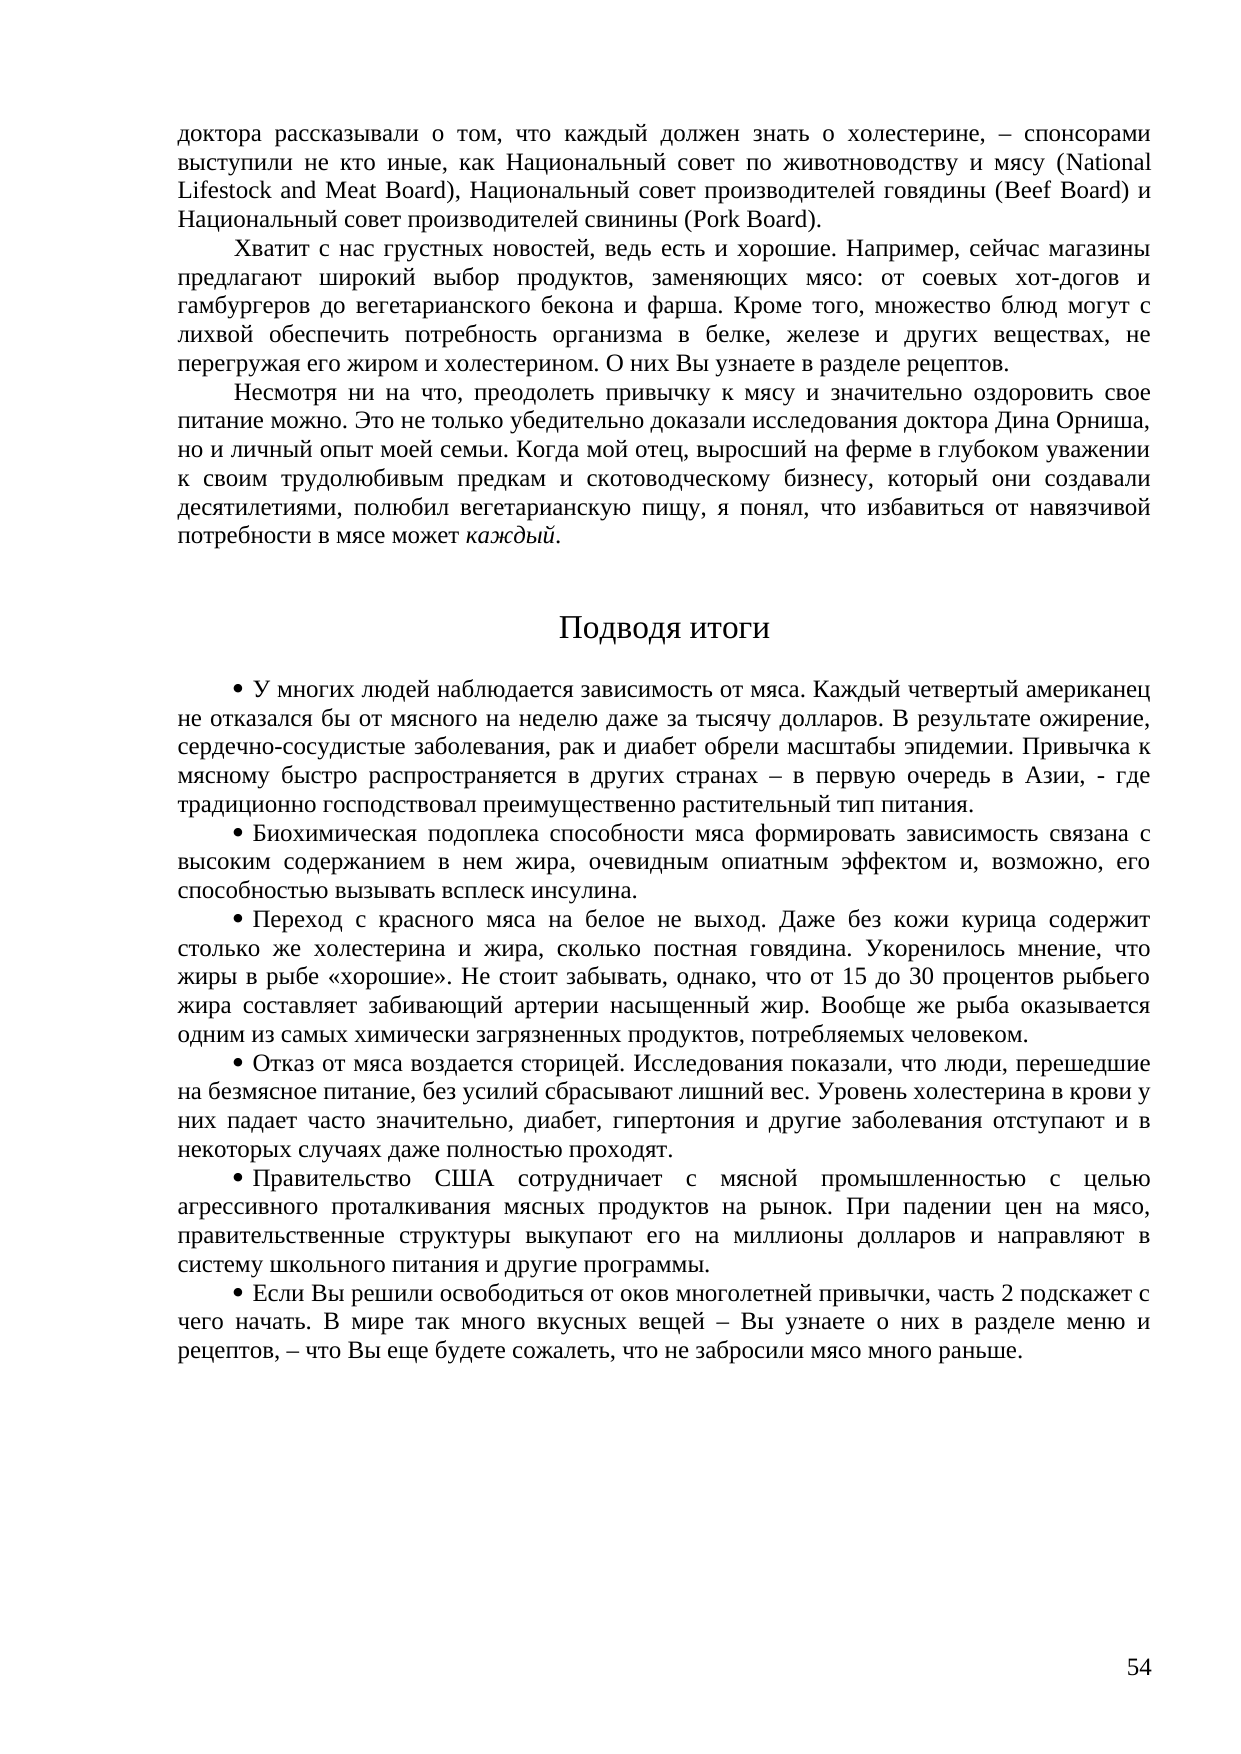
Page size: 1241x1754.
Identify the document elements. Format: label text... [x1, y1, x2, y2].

text доктора рассказывали о том, что каждый должен знать о холестерине, – спонсорами выступили не кто иные, как Национальный совет по животноводству и мясу (National Lifestock and Meat Board), Национальный совет производителей говядины (Beef Board) и Национальный совет производителей свинины (Pork Board). [177, 118, 1152, 233]
list Отказ от мяса воздается сторицей. Исследования показали, что люди, перешедшие на безмясное питание, без усилий сбрасывают лишний вес. Уровень холестерина в крови у них падает часто значительно, диабет, гипертония и другие заболевания отступают и в некоторых случаях даже полностью проходят. [177, 1048, 1152, 1163]
list Переход с красного мяса на белое не выход. Даже без кожи курица содержит столько же холестерина и жира, сколько постная говядина. Укоренилось мнение, что жиры в рыбе «хорошие». Не стоит забывать, однако, что от 15 до 30 процентов рыбьего жира составляет забивающий артерии насыщенный жир. Вообще же рыба оказывается одним из самых химически загрязненных продуктов, потребляемых человеком. [177, 904, 1152, 1048]
list Правительство США сотрудничает с мясной промышленностью с целью агрессивного проталкивания мясных продуктов на рынок. При падении цен на мясо, правительственные структуры выкупают его на миллионы долларов и направляют в систему школьного питания и другие программы. [177, 1163, 1152, 1278]
list У многих людей наблюдается зависимость от мяса. Каждый четвертый американец не отказался бы от мясного на неделю даже за тысячу долларов. В результате ожирение, сердечно-сосудистые заболевания, рак и диабет обрели масштабы эпидемии. Привычка к мясному быстро распространяется в других странах – в первую очередь в Азии, - где традиционно господствовал преимущественно растительный тип питания. [177, 674, 1152, 818]
text Подводя итоги [177, 607, 1152, 645]
text Несмотря ни на что, преодолеть привычку к мясу и значительно оздоровить свое питание можно. Это не только убедительно доказали исследования доктора Дина Орниша, но и личный опыт моей семьи. Когда мой отец, выросший на ферме в глубоком уважении к своим трудолюбивым предкам и скотоводческому бизнесу, который они создавали десятилетиями, полюбил вегетарианскую пищу, я понял, что избавиться от навязчивой потребности в мясе может каждый. [177, 377, 1152, 549]
list Биохимическая подоплека способности мяса формировать зависимость связана с высоким содержанием в нем жира, очевидным опиатным эффектом и, возможно, его способностью вызывать всплеск инсулина. [177, 818, 1152, 904]
list Если Вы решили освободиться от оков многолетней привычки, часть 2 подскажет с чего начать. В мире так много вкусных вещей – Вы узнаете о них в разделе меню и рецептов, – что Вы еще будете сожалеть, что не забросили мясо много раньше. [177, 1278, 1152, 1364]
text Хватит с нас грустных новостей, ведь есть и хорошие. Например, сейчас магазины предлагают широкий выбор продуктов, заменяющих мясо: от соевых хот-догов и гамбургеров до вегетарианского бекона и фарша. Кроме того, множество блюд могут с лихвой обеспечить потребность организма в белке, железе и других веществах, не перегружая его жиром и холестерином. О них Вы узнаете в разделе рецептов. [177, 233, 1152, 377]
